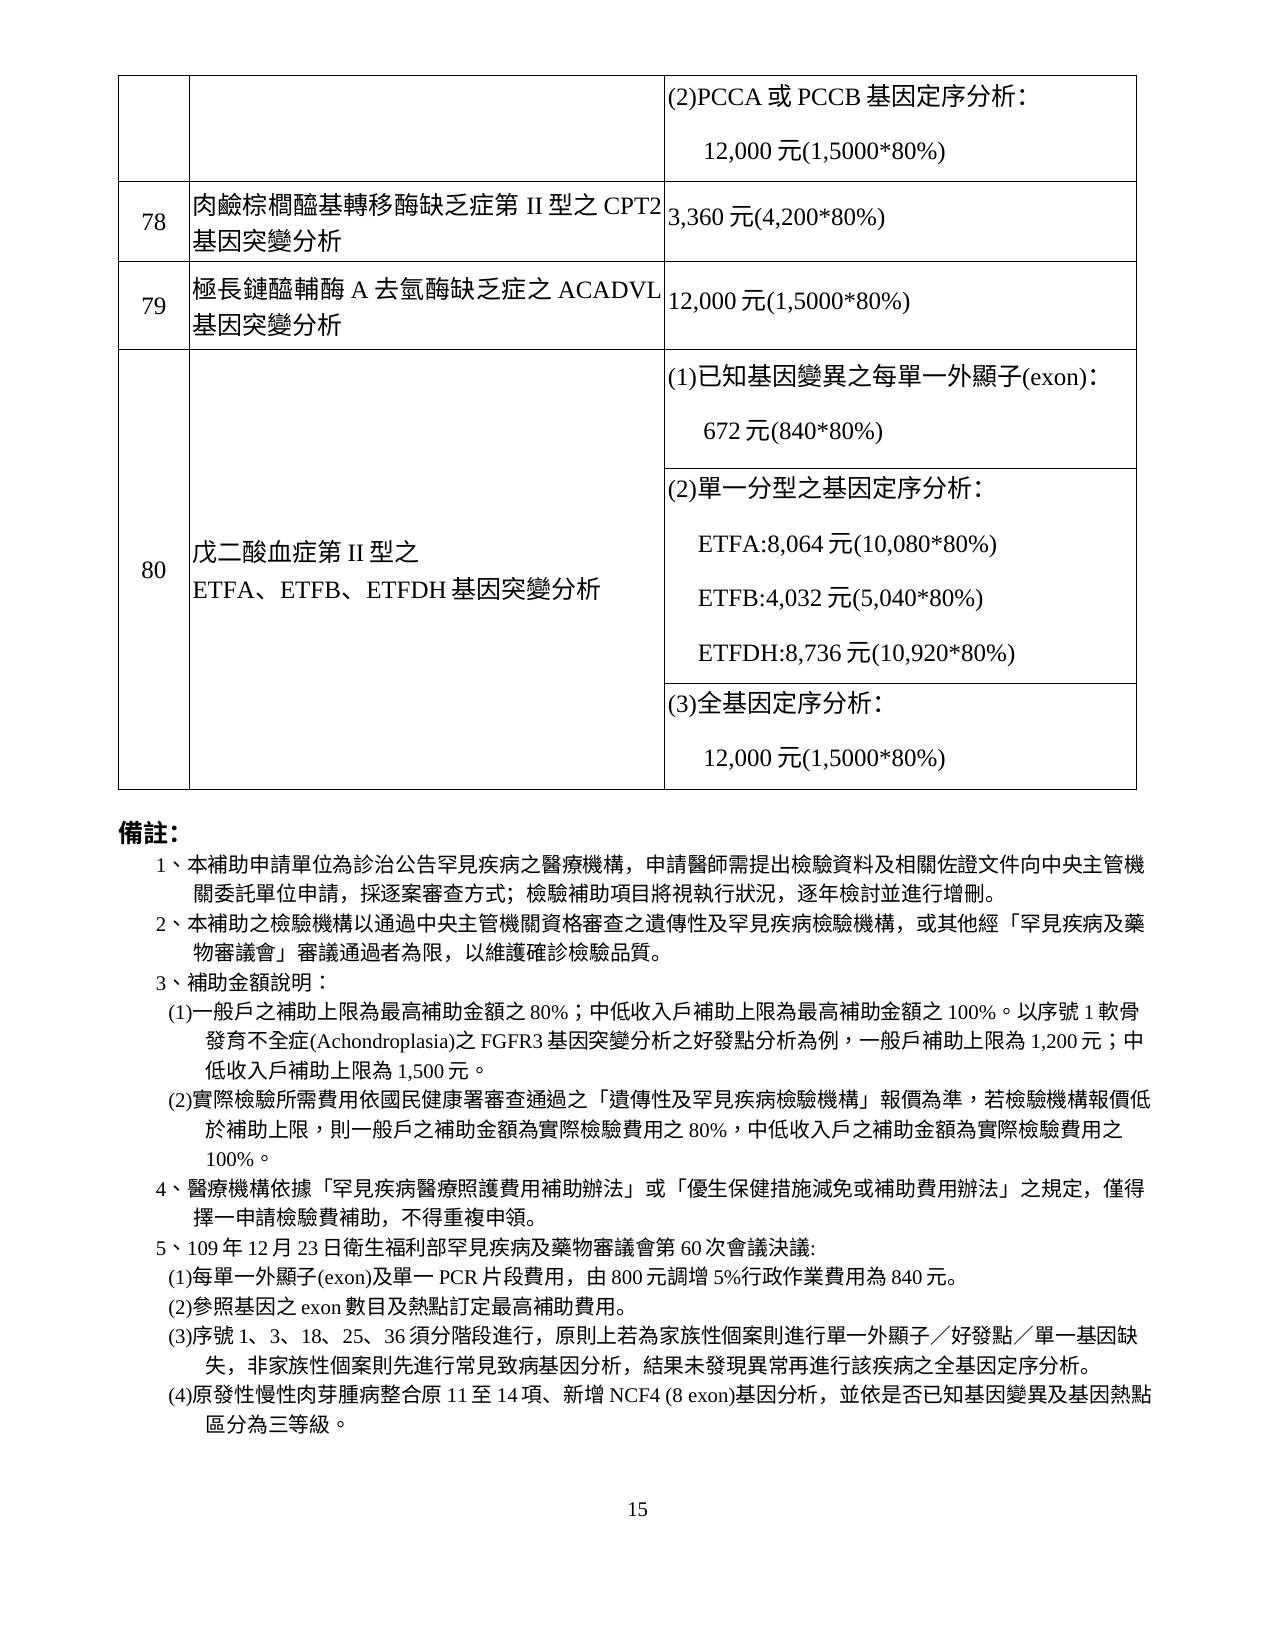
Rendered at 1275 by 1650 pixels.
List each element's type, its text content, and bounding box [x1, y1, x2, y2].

text (1)一般戶之補助上限為最高補助金額之80%；中低收入戶補助上限為最高補助金額之100%。以序號1軟骨發育不全症(Achondroplasia)之FGFR3基因突變分析之好發點分析為例，一般戶補助上限為1,200元；中低收入戶補助上限為1,500元。 [168, 996, 1157, 1084]
table_cell 78 [119, 182, 189, 261]
table_cell (1)已知基因變異之每單一外顯子(exon)： 672元(840*80%) [665, 350, 1136, 468]
text 1、本補助申請單位為診治公告罕見疾病之醫療機構，申請醫師需提出檢驗資料及相關佐證文件向中央主管機關委託單位申請，採逐案審查方式；檢驗補助項目將視執行狀況，逐年檢討並進行增刪。 [156, 848, 1157, 907]
table_cell [190, 76, 664, 181]
text 3、補助金額說明： [156, 966, 1157, 996]
text 4、醫療機構依據「罕見疾病醫療照護費用補助辦法」或「優生保健措施減免或補助費用辦法」之規定，僅得擇一申請檢驗費補助，不得重複申領。 [156, 1173, 1157, 1232]
table_cell 3,360元(4,200*80%) [665, 182, 1136, 261]
table_cell (2)單一分型之基因定序分析： ETFA:8,064元(10,080*80%) ETFB:4,032元(5,040*80%) ETFDH:8,736元(10,920*80%) [665, 469, 1136, 682]
text 2、本補助之檢驗機構以通過中央主管機關資格審查之遺傳性及罕見疾病檢驗機構，或其他經「罕見疾病及藥物審議會」審議通過者為限，以維護確診檢驗品質。 [156, 907, 1157, 966]
table_cell 80 [119, 350, 189, 788]
text (4)原發性慢性肉芽腫病整合原11至14項、新增NCF4 (8 exon)基因分析，並依是否已知基因變異及基因熱點區分為三等級。 [168, 1379, 1157, 1438]
table_cell 12,000元(1,5000*80%) [665, 262, 1136, 349]
text 5、109年12月23日衛生福利部罕見疾病及藥物審議會第60次會議決議: [156, 1232, 1157, 1261]
table_cell [119, 76, 189, 181]
table_cell (2)PCCA或PCCB基因定序分析： 12,000元(1,5000*80%) [665, 76, 1136, 181]
text (2)參照基因之exon數目及熱點訂定最高補助費用。 [168, 1291, 1157, 1320]
table_cell (3)全基因定序分析： 12,000元(1,5000*80%) [665, 684, 1136, 788]
table_cell 79 [119, 262, 189, 349]
text (2)實際檢驗所需費用依國民健康署審查通過之「遺傳性及罕見疾病檢驗機構」報價為準，若檢驗機構報價低於補助上限，則一般戶之補助金額為實際檢驗費用之80%，中低收入戶之補助金額為實際檢驗費用之100%。 [168, 1084, 1157, 1173]
table_cell 極長鏈醯輔酶A去氫酶缺乏症之ACADVL基因突變分析 [190, 262, 664, 349]
table_cell 肉鹼棕櫚醯基轉移酶缺乏症第II型之CPT2基因突變分析 [190, 182, 664, 261]
table_cell 戊二酸血症第II型之ETFA、ETFB、ETFDH基因突變分析 [190, 350, 664, 788]
text 備註： [118, 819, 1157, 848]
text (3)序號1、3、18、25、36須分階段進行，原則上若為家族性個案則進行單一外顯子／好發點／單一基因缺失，非家族性個案則先進行常見致病基因分析，結果未發現異常再進行該疾病之全基因定序分析。 [168, 1320, 1157, 1379]
text (1)每單一外顯子(exon)及單一PCR片段費用，由800元調增5%行政作業費用為840元。 [168, 1261, 1157, 1291]
